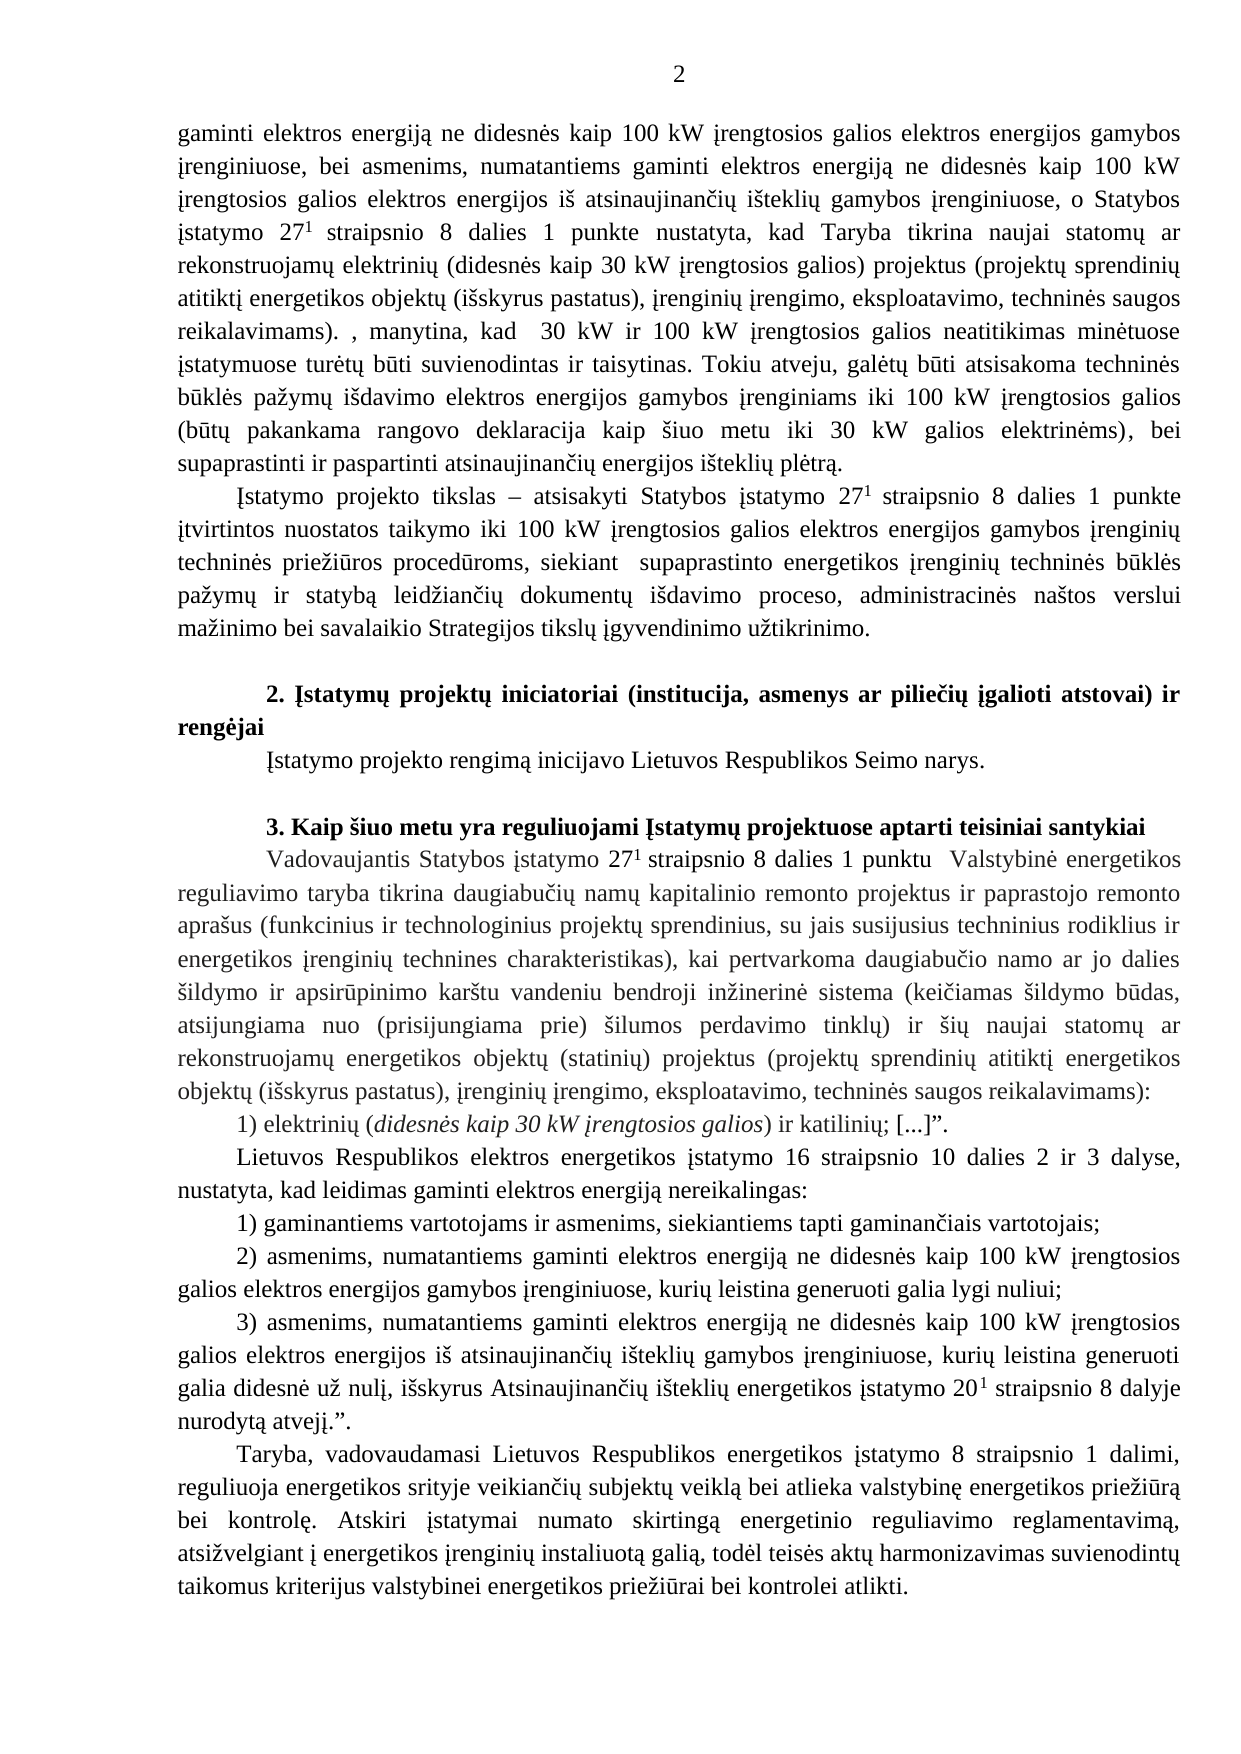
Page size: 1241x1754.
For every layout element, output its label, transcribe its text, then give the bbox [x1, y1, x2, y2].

text 2. Įstatymų projektų iniciatoriai (institucija, asmenys ar piliečių įgalioti atstovai) ir rengėjai [177, 679, 1181, 741]
text Įstatymo projekto tikslas – atsisakyti Statybos įstatymo 271 straipsnio 8 dalies 1 punkte įtvirtintos nuostatos taikymo iki 100 kW įrengtosios galios elektros energijos gamybos įrenginių techninės priežiūros procedūroms, siekiant supaprastinto energetikos įrenginių techninės būklės pažymų ir statybą leidžiančių dokumentų išdavimo proceso, administracinės naštos verslui mažinimo bei savalaikio Strategijos tikslų įgyvendinimo užtikrinimo. [177, 481, 1181, 642]
text Vadovaujantis Statybos įstatymo 271 straipsnio 8 dalies 1 punktu Valstybinė energetikos reguliavimo taryba tikrina daugiabučių namų kapitalinio remonto projektus ir paprastojo remonto aprašus (funkcinius ir technologinius projektų sprendinius, su jais susijusius techninius rodiklius ir energetikos įrenginių technines charakteristikas), kai pertvarkoma daugiabučio namo ar jo dalies šildymo ir apsirūpinimo karštu vandeniu bendroji inžinerinė sistema (keičiamas šildymo būdas, atsijungiama nuo (prisijungiama prie) šilumos perdavimo tinklų) ir šių naujai statomų ar rekonstruojamų energetikos objektų (statinių) projektus (projektų sprendinių atitiktį energetikos objektų (išskyrus pastatus), įrenginių įrengimo, eksploatavimo, techninės saugos reikalavimams): [177, 844, 1181, 1104]
text 3. Kaip šiuo metu yra reguliuojami Įstatymų projektuose aptarti teisiniai santykiai [177, 812, 1181, 840]
text 1) gaminantiems vartotojams ir asmenims, siekiantiems tapti gaminančiais vartotojais; [177, 1208, 1181, 1237]
text Įstatymo projekto rengimą inicijavo Lietuvos Respublikos Seimo narys. [177, 746, 1181, 774]
text 2) asmenims, numatantiems gaminti elektros energiją ne didesnės kaip 100 kW įrengtosios galios elektros energijos gamybos įrenginiuose, kurių leistina generuoti galia lygi nuliui; [177, 1241, 1181, 1303]
text 3) asmenims, numatantiems gaminti elektros energiją ne didesnės kaip 100 kW įrengtosios galios elektros energijos iš atsinaujinančių išteklių gamybos įrenginiuose, kurių leistina generuoti galia didesnė už nulį, išskyrus Atsinaujinančių išteklių energetikos įstatymo 201 straipsnio 8 dalyje nurodytą atvejį.”. [177, 1307, 1181, 1435]
text gaminti elektros energiją ne didesnės kaip 100 kW įrengtosios galios elektros energijos gamybos įrenginiuose, bei asmenims, numatantiems gaminti elektros energiją ne didesnės kaip 100 kW įrengtosios galios elektros energijos iš atsinaujinančių išteklių gamybos įrenginiuose, o Statybos įstatymo 271 straipsnio 8 dalies 1 punkte nustatyta, kad Taryba tikrina naujai statomų ar rekonstruojamų elektrinių (didesnės kaip 30 kW įrengtosios galios) projektus (projektų sprendinių atitiktį energetikos objektų (išskyrus pastatus), įrenginių įrengimo, eksploatavimo, techninės saugos reikalavimams). , manytina, kad 30 kW ir 100 kW įrengtosios galios neatitikimas minėtuose įstatymuose turėtų būti suvienodintas ir taisytinas. Tokiu atveju, galėtų būti atsisakoma techninės būklės pažymų išdavimo elektros energijos gamybos įrenginiams iki 100 kW įrengtosios galios (būtų pakankama rangovo deklaracija kaip šiuo metu iki 30 kW galios elektrinėms), bei supaprastinti ir paspartinti atsinaujinančių energijos išteklių plėtrą. [177, 118, 1181, 477]
text Lietuvos Respublikos elektros energetikos įstatymo 16 straipsnio 10 dalies 2 ir 3 dalyse, nustatyta, kad leidimas gaminti elektros energiją nereikalingas: [177, 1142, 1181, 1203]
text Taryba, vadovaudamasi Lietuvos Respublikos energetikos įstatymo 8 straipsnio 1 dalimi, reguliuoja energetikos srityje veikiančių subjektų veiklą bei atlieka valstybinę energetikos priežiūrą bei kontrolę. Atskiri įstatymai numato skirtingą energetinio reguliavimo reglamentavimą, atsižvelgiant į energetikos įrenginių instaliuotą galią, todėl teisės aktų harmonizavimas suvienodintų taikomus kriterijus valstybinei energetikos priežiūrai bei kontrolei atlikti. [177, 1439, 1181, 1600]
text 1) elektrinių (didesnės kaip 30 kW įrengtosios galios) ir katilinių; [...]”. [177, 1109, 1181, 1137]
